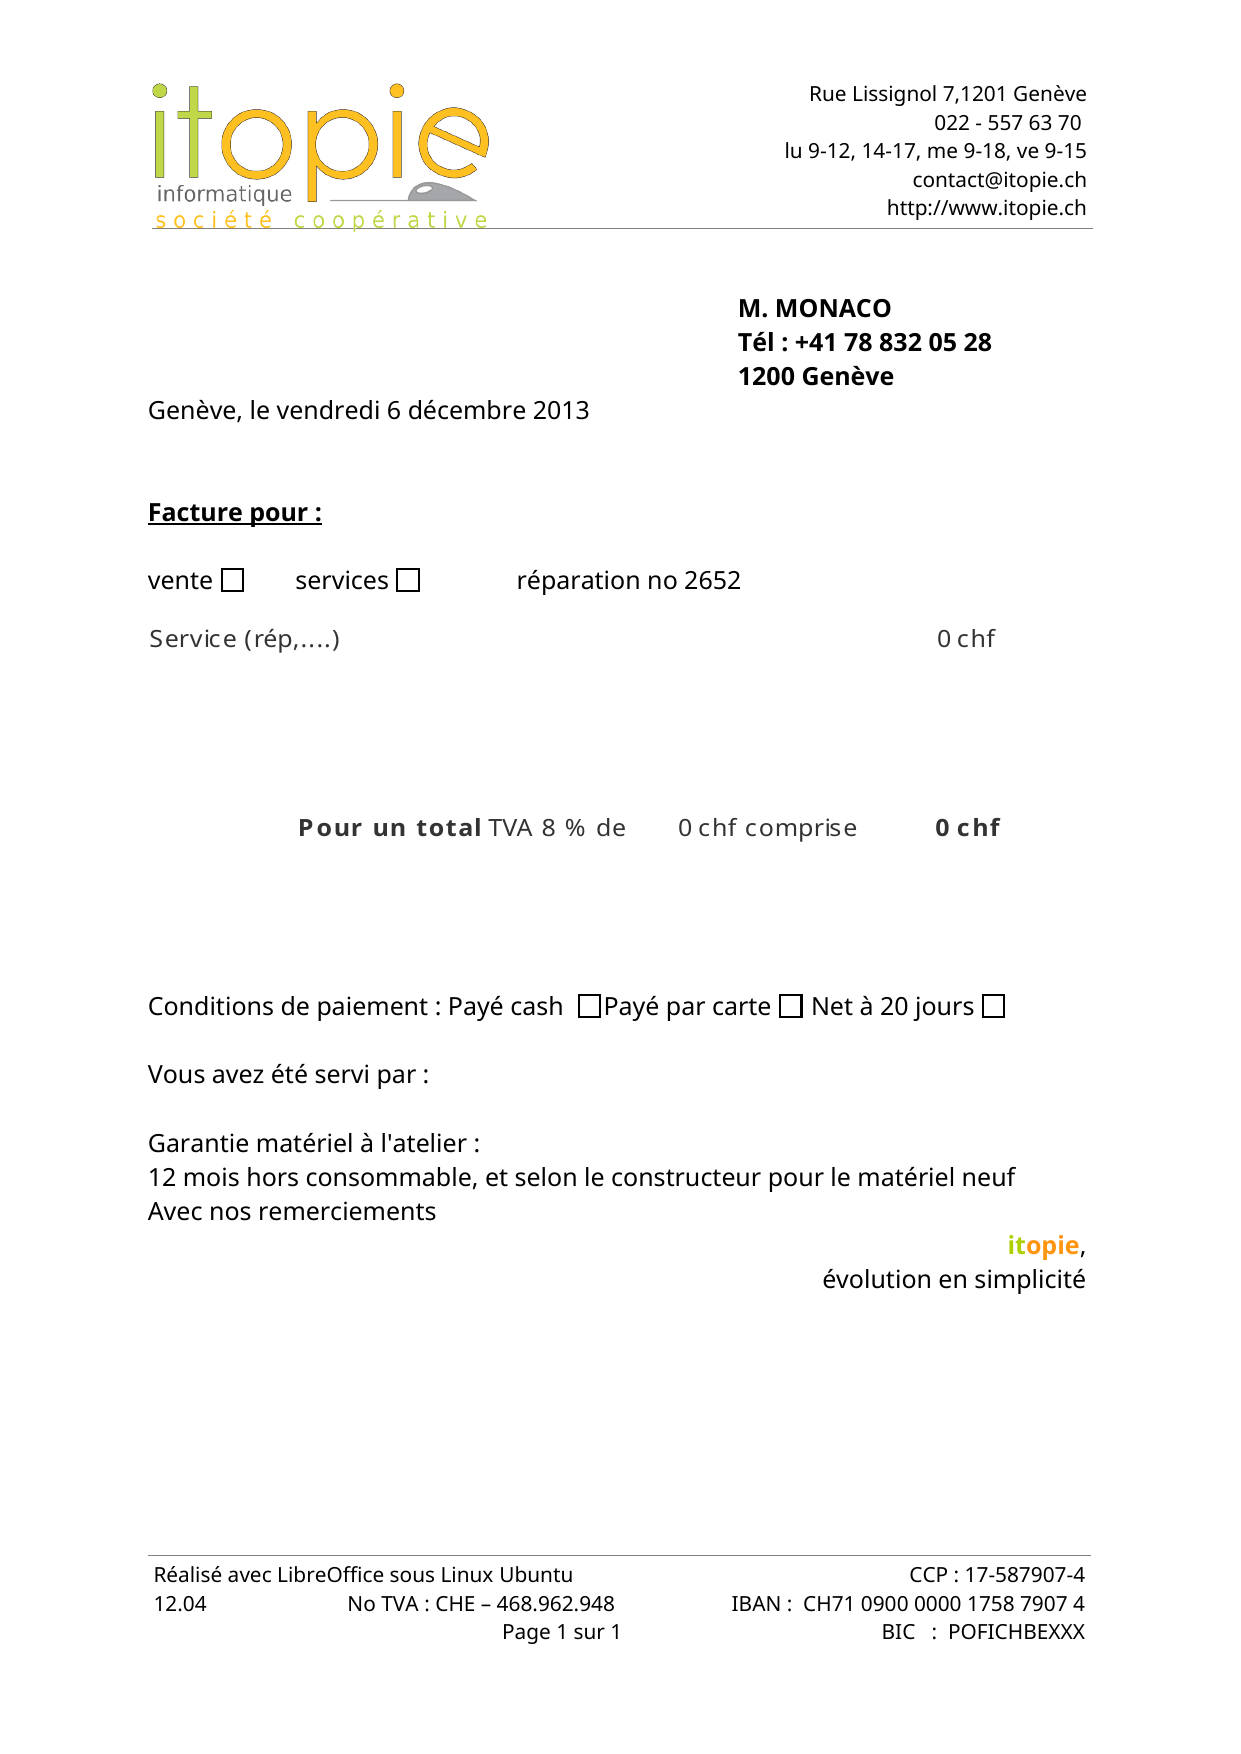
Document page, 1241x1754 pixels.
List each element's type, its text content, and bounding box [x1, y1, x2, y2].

text Garantie matériel à l'atelier : [148, 1125, 1093, 1159]
text Conditions de paiement : Payé cash Payé par carte Net à 20 jours [148, 989, 1093, 1023]
picture [138, 72, 500, 244]
text Vous avez été servi par : [148, 1057, 1093, 1091]
text M. MONACO [148, 290, 1093, 324]
text itopie, [148, 1227, 1093, 1262]
text Avec nos remerciements [148, 1193, 1093, 1227]
text 1200 Genève [148, 358, 1093, 392]
text Genève, le vendredi 6 décembre 2013 [148, 392, 1093, 427]
text Facture pour : [148, 495, 1093, 529]
text 12 mois hors consommable, et selon le constructeur pour le matériel neuf [148, 1159, 1093, 1193]
text Tél : +41 78 832 05 28 [148, 324, 1093, 358]
text vente services réparation no 2652 [148, 563, 1093, 597]
text évolution en simplicité [148, 1262, 1093, 1296]
